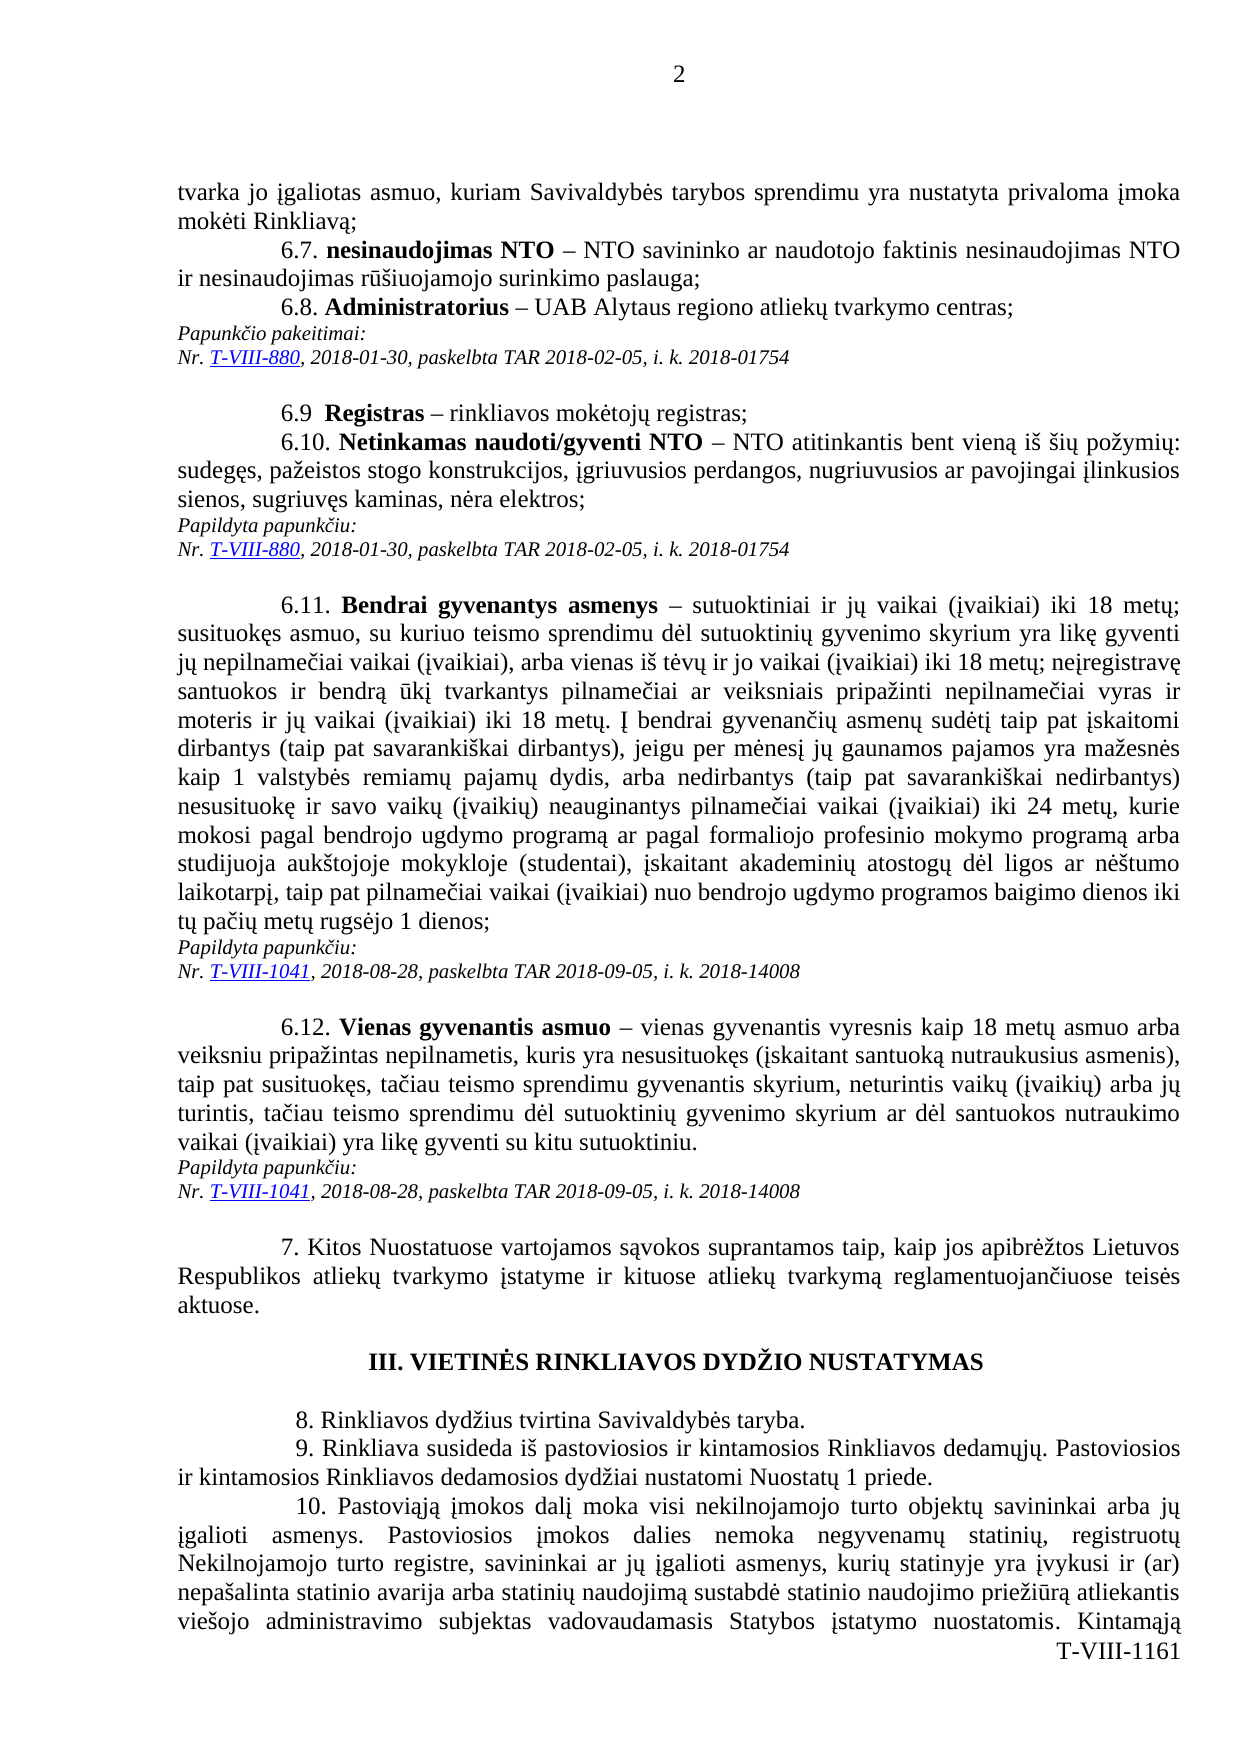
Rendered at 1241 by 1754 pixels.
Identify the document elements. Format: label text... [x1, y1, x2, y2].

text III. VIETINĖS RINKLIAVOS DYDŽIO NUSTATYMAS [177, 1347, 1181, 1376]
text 6.7. nesinaudojimas NTO – NTO savininko ar naudotojo faktinis nesinaudojimas NTO ir nesinaudojimas rūšiuojamojo surinkimo paslauga; [177, 235, 1181, 292]
text 6.10. Netinkamas naudoti/gyventi NTO – NTO atitinkantis bent vieną iš šių požymių: sudegęs, pažeistos stogo konstrukcijos, įgriuvusios perdangos, nugriuvusios ar pavojingai įlinkusios sienos, sugriuvęs kaminas, nėra elektros; [177, 427, 1181, 513]
text Papildyta papunkčiu: [177, 1155, 1181, 1179]
text 6.12. Vienas gyvenantis asmuo – vienas gyvenantis vyresnis kaip 18 metų asmuo arba veiksniu pripažintas nepilnametis, kuris yra nesusituokęs (įskaitant santuoką nutraukusius asmenis), taip pat susituokęs, tačiau teismo sprendimu gyvenantis skyrium, neturintis vaikų (įvaikių) arba jų turintis, tačiau teismo sprendimu dėl sutuoktinių gyvenimo skyrium ar dėl santuokos nutraukimo vaikai (įvaikiai) yra likę gyventi su kitu sutuoktiniu. [177, 1012, 1181, 1155]
text 8. Rinkliavos dydžius tvirtina Savivaldybės taryba. [177, 1405, 1181, 1433]
text 10. Pastoviąją įmokos dalį moka visi nekilnojamojo turto objektų savininkai arba jų įgalioti asmenys. Pastoviosios įmokos dalies nemoka negyvenamų statinių, registruotų Nekilnojamojo turto registre, savininkai ar jų įgalioti asmenys, kurių statinyje yra įvykusi ir (ar) nepašalinta statinio avarija arba statinių naudojimą sustabdė statinio naudojimo priežiūrą atliekantis viešojo administravimo subjektas vadovaudamasis Statybos įstatymo nuostatomis. Kintamąją [177, 1491, 1181, 1635]
text 6.9 Registras – rinkliavos mokėtojų registras; [177, 398, 1181, 427]
text 9. Rinkliava susideda iš pastoviosios ir kintamosios Rinkliavos dedamųjų. Pastoviosios ir kintamosios Rinkliavos dedamosios dydžiai nustatomi Nuostatų 1 priede. [177, 1433, 1181, 1491]
text Nr. T-VIII-880, 2018-01-30, paskelbta TAR 2018-02-05, i. k. 2018-01754 [177, 537, 1181, 561]
text Nr. T-VIII-1041, 2018-08-28, paskelbta TAR 2018-09-05, i. k. 2018-14008 [177, 959, 1181, 983]
text Papunkčio pakeitimai: [177, 321, 1181, 345]
text Papildyta papunkčiu: [177, 935, 1181, 959]
text Nr. T-VIII-1041, 2018-08-28, paskelbta TAR 2018-09-05, i. k. 2018-14008 [177, 1179, 1181, 1203]
text tvarka jo įgaliotas asmuo, kuriam Savivaldybės tarybos sprendimu yra nustatyta privaloma įmoka mokėti Rinkliavą; [177, 177, 1181, 235]
text Nr. T-VIII-880, 2018-01-30, paskelbta TAR 2018-02-05, i. k. 2018-01754 [177, 345, 1181, 369]
text Papildyta papunkčiu: [177, 513, 1181, 537]
text 6.11. Bendrai gyvenantys asmenys – sutuoktiniai ir jų vaikai (įvaikiai) iki 18 metų; susituokęs asmuo, su kuriuo teismo sprendimu dėl sutuoktinių gyvenimo skyrium yra likę gyventi jų nepilnamečiai vaikai (įvaikiai), arba vienas iš tėvų ir jo vaikai (įvaikiai) iki 18 metų; neįregistravę santuokos ir bendrą ūkį tvarkantys pilnamečiai ar veiksniais pripažinti nepilnamečiai vyras ir moteris ir jų vaikai (įvaikiai) iki 18 metų. Į bendrai gyvenančių asmenų sudėtį taip pat įskaitomi dirbantys (taip pat savarankiškai dirbantys), jeigu per mėnesį jų gaunamos pajamos yra mažesnės kaip 1 valstybės remiamų pajamų dydis, arba nedirbantys (taip pat savarankiškai nedirbantys) nesusituokę ir savo vaikų (įvaikių) neauginantys pilnamečiai vaikai (įvaikiai) iki 24 metų, kurie mokosi pagal bendrojo ugdymo programą ar pagal formaliojo profesinio mokymo programą arba studijuoja aukštojoje mokykloje (studentai), įskaitant akademinių atostogų dėl ligos ar nėštumo laikotarpį, taip pat pilnamečiai vaikai (įvaikiai) nuo bendrojo ugdymo programos baigimo dienos iki tų pačių metų rugsėjo 1 dienos; [177, 590, 1181, 935]
text 7. Kitos Nuostatuose vartojamos sąvokos suprantamos taip, kaip jos apibrėžtos Lietuvos Respublikos atliekų tvarkymo įstatyme ir kituose atliekų tvarkymą reglamentuojančiuose teisės aktuose. [177, 1232, 1181, 1318]
text 6.8. Administratorius – UAB Alytaus regiono atliekų tvarkymo centras; [177, 292, 1181, 321]
